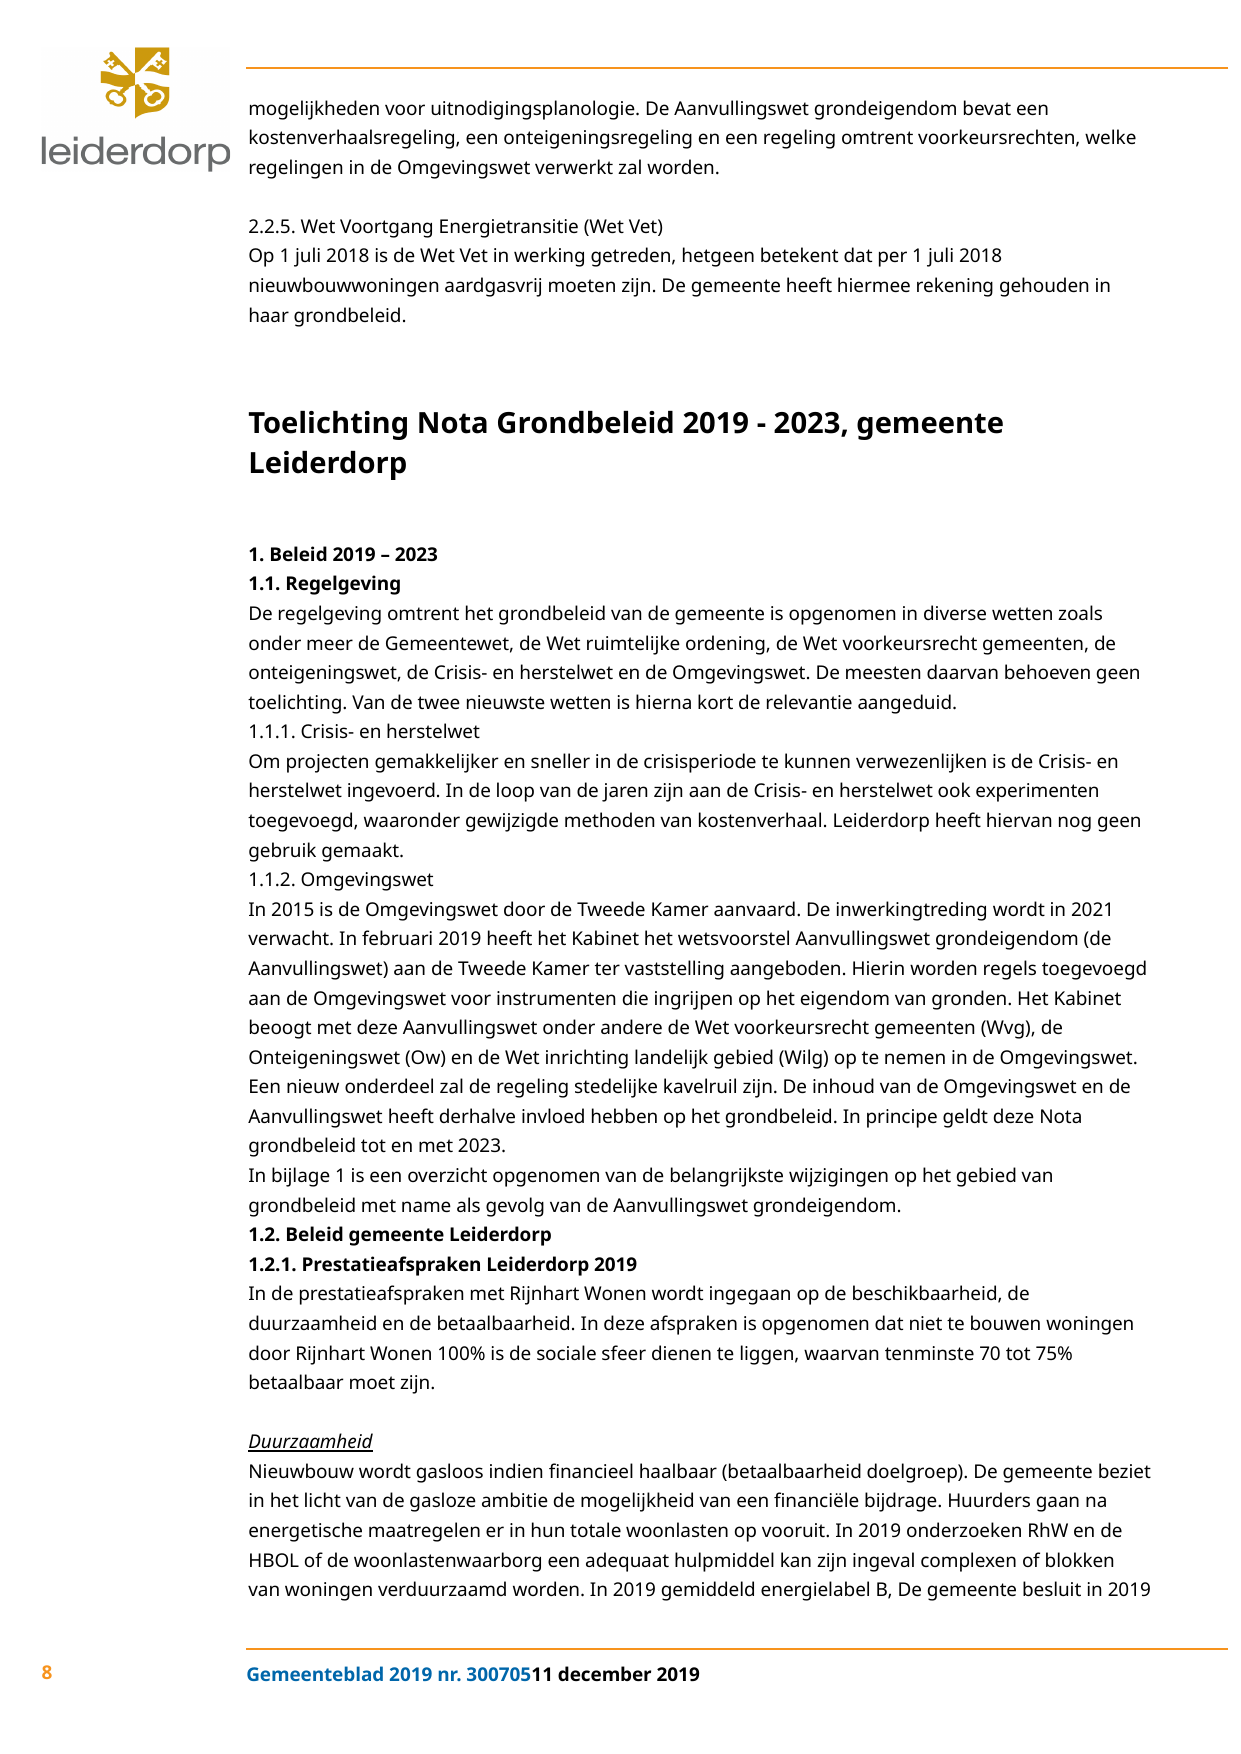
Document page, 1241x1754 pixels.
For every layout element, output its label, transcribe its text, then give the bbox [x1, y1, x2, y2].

text In de prestatieafspraken met Rijnhart Wonen wordt ingegaan op de beschikbaarheid, de duurzaamheid en de betaalbaarheid. In deze afspraken is opgenomen dat niet te bouwen woningen door Rijnhart Wonen 100% is de sociale sfeer dienen te liggen, waarvan tenminste 70 tot 75% betaalbaar moet zijn. [248, 1281, 1152, 1395]
text 1. Beleid 2019 – 2023 [248, 541, 1152, 567]
text 2.2.5. Wet Voortgang Energietransitie (Wet Vet) [248, 213, 1152, 239]
text Nieuwbouw wordt gasloos indien financieel haalbaar (betaalbaarheid doelgroep). De gemeente beziet in het licht van de gasloze ambitie de mogelijkheid van een financiële bijdrage. Huurders gaan na energetische maatregelen er in hun totale woonlasten op vooruit. In 2019 onderzoeken RhW en de HBOL of de woonlastenwaarborg een adequaat hulpmiddel kan zijn ingeval complexen of blokken van woningen verduurzaamd worden. In 2019 gemiddeld energielabel B, De gemeente besluit in 2019 [248, 1458, 1152, 1602]
text 1.2. Beleid gemeente Leiderdorp [248, 1221, 1152, 1247]
text De regelgeving omtrent het grondbeleid van de gemeente is opgenomen in diverse wetten zoals onder meer de Gemeentewet, de Wet ruimtelijke ordening, de Wet voorkeursrecht gemeenten, de onteigeningswet, de Crisis- en herstelwet en de Omgevingswet. De meesten daarvan behoeven geen toelichting. Van de twee nieuwste wetten is hierna kort de relevantie aangeduid. [248, 600, 1152, 714]
text 1.2.1. Prestatieafspraken Leiderdorp 2019 [248, 1251, 1152, 1277]
text Duurzaamheid [248, 1428, 1152, 1454]
picture [41, 47, 231, 172]
text In bijlage 1 is een overzicht opgenomen van de belangrijkste wijzigingen op het gebied van grondbeleid met name als gevolg van de Aanvullingswet grondeigendom. [248, 1162, 1152, 1217]
text Om projecten gemakkelijker en sneller in de crisisperiode te kunnen verwezenlijken is de Crisis- en herstelwet ingevoerd. In de loop van de jaren zijn aan de Crisis- en herstelwet ook experimenten toegevoegd, waaronder gewijzigde methoden van kostenverhaal. Leiderdorp heeft hiervan nog geen gebruik gemaakt. [248, 748, 1152, 862]
text Op 1 juli 2018 is de Wet Vet in werking getreden, hetgeen betekent dat per 1 juli 2018 nieuwbouwwoningen aardgasvrij moeten zijn. De gemeente heeft hiermee rekening gehouden in haar grondbeleid. [248, 243, 1152, 328]
text In 2015 is de Omgevingswet door de Tweede Kamer aanvaard. De inwerkingtreding wordt in 2021 verwacht. In februari 2019 heeft het Kabinet het wetsvoorstel Aanvullingswet grondeigendom (de Aanvullingswet) aan de Tweede Kamer ter vaststelling aangeboden. Hierin worden regels toegevoegd aan de Omgevingswet voor instrumenten die ingrijpen op het eigendom van gronden. Het Kabinet beoogt met deze Aanvullingswet onder andere de Wet voorkeursrecht gemeenten (Wvg), de Onteigeningswet (Ow) en de Wet inrichting landelijk gebied (Wilg) op te nemen in de Omgevingswet. Een nieuw onderdeel zal de regeling stedelijke kavelruil zijn. De inhoud van de Omgevingswet en de Aanvullingswet heeft derhalve invloed hebben op het grondbeleid. In principe geldt deze Nota grondbeleid tot en met 2023. [248, 896, 1152, 1158]
text Toelichting Nota Grondbeleid 2019 - 2023, gemeente Leiderdorp [248, 403, 1152, 482]
text mogelijkheden voor uitnodigingsplanologie. De Aanvullingswet grondeigendom bevat een kostenverhaalsregeling, een onteigeningsregeling en een regeling omtrent voorkeursrechten, welke regelingen in de Omgevingswet verwerkt zal worden. [248, 95, 1152, 180]
text 1.1.2. Omgevingswet [248, 866, 1152, 892]
text 1.1.1. Crisis- en herstelwet [248, 718, 1152, 744]
text 1.1. Regelgeving [248, 571, 1152, 596]
